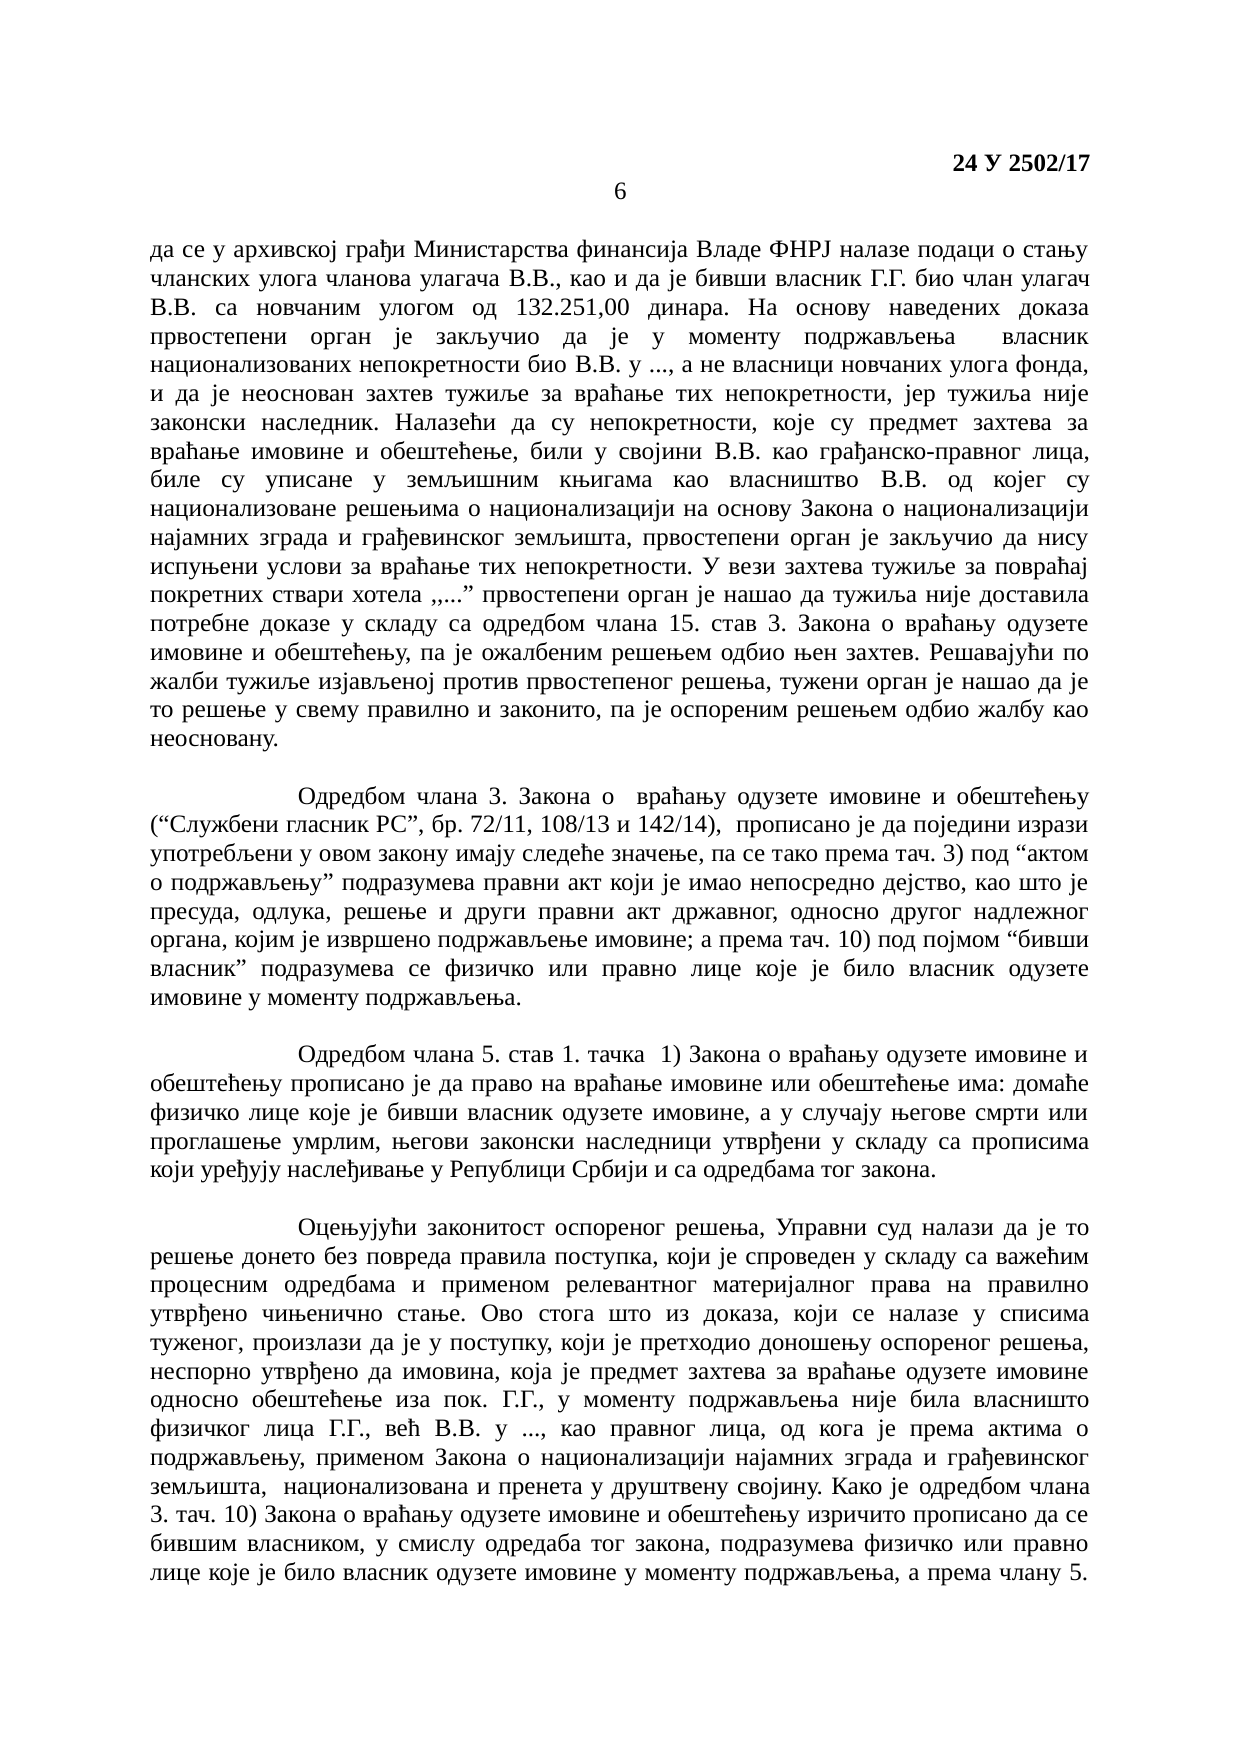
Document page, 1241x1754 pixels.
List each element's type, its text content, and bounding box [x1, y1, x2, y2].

text да се у архивској грађи Министарства финансија Владе ФНРЈ налазе подаци о стању чланских улога чланова улагача В.В., као и да је бивши власник Г.Г. био члан улагач В.В. са новчаним улогом од 132.251,00 динара. На основу наведених доказа првостепени орган је закључио да је у моменту подржављења власник национализованих непокретности био В.В. у ..., а не власници новчаних улога фонда, и да је неоснован захтев тужиље за враћање тих непокретности, јер тужиља није законски наследник. Налазећи да су непокретности, које су предмет захтева за враћање имовине и обештећење, били у својини В.В. као грађанско-правног лица, биле су уписане у земљишним књигама као власништво В.В. од којег су национализоване решењима о национализацији на основу Закона о национализацији најамних зграда и грађевинског земљишта, првостепени орган је закључио да нису испуњени услови за враћање тих непокретности. У вези захтева тужиље за повраћај покретних ствари хотела ,,...” првостепени орган је нашао да тужиља није доставила потребне доказе у складу са одредбом члана 15. став 3. Закона о враћању одузете имовине и обештећењу, па је ожалбеним решењем одбио њен захтев. Решавајући по жалби тужиље изјављеној против првостепеног решења, тужени орган је нашао да је то решење у свему правилно и законито, па је оспореним решењем одбио жалбу као неосновану. [150, 234, 1090, 752]
text Оцењујући законитост оспореног решења, Управни суд налази да је то решење донето без повреда правила поступка, који је спроведен у складу са важећим процесним одредбама и применом релевантног материјалног права на правилно утврђено чињенично стање. Ово стога што из доказа, који се налазе у списима туженог, произлази да је у поступку, који је претходио доношењу оспореног решења, неспорно утврђено да имовина, која је предмет захтева за враћање одузете имовине односно обештећење иза пок. Г.Г., у моменту подржављења није била власништо физичког лица Г.Г., већ В.В. у ..., као правног лица, од кога је према актима о подржављењу, применом Закона о национализацији најамних зграда и грађевинског земљишта, национализована и пренета у друштвену својину. Како је одредбом члана 3. тач. 10) Закона о враћању одузете имовине и обештећењу изричито прописано да се бившим власником, у смислу одредаба тог закона, подразумева физичко или правно лице које је било власник одузете имовине у моменту подржављења, а према члану 5. [150, 1212, 1090, 1586]
text Одредбом члана 3. Закона о враћању одузете имовине и обештећењу (“Службени гласник РС”, бр. 72/11, 108/13 и 142/14), прописано је да поједини изрази употребљени у овом закону имају следеће значење, па се тако према тач. 3) под “актом о подржављењу” подразумева правни акт који је имао непосредно дејство, као што је пресуда, одлука, решење и други правни акт државног, односно другог надлежног органа, којим је извршено подржављење имовине; а према тач. 10) под појмом “бивши власник” подразумева се физичко или правно лице које је било власник одузете имовине у моменту подржављења. [150, 781, 1090, 1011]
text Одредбом члана 5. став 1. тачка 1) Закона о враћању одузете имовине и обештећењу прописано је да право на враћање имовине или обештећење има: домаће физичко лице које је бивши власник одузете имовине, а у случају његове смрти или проглашење умрлим, његови законски наследници утврђени у складу са прописима који уређују наслеђивање у Републици Србији и са одредбама тог закона. [150, 1039, 1090, 1183]
